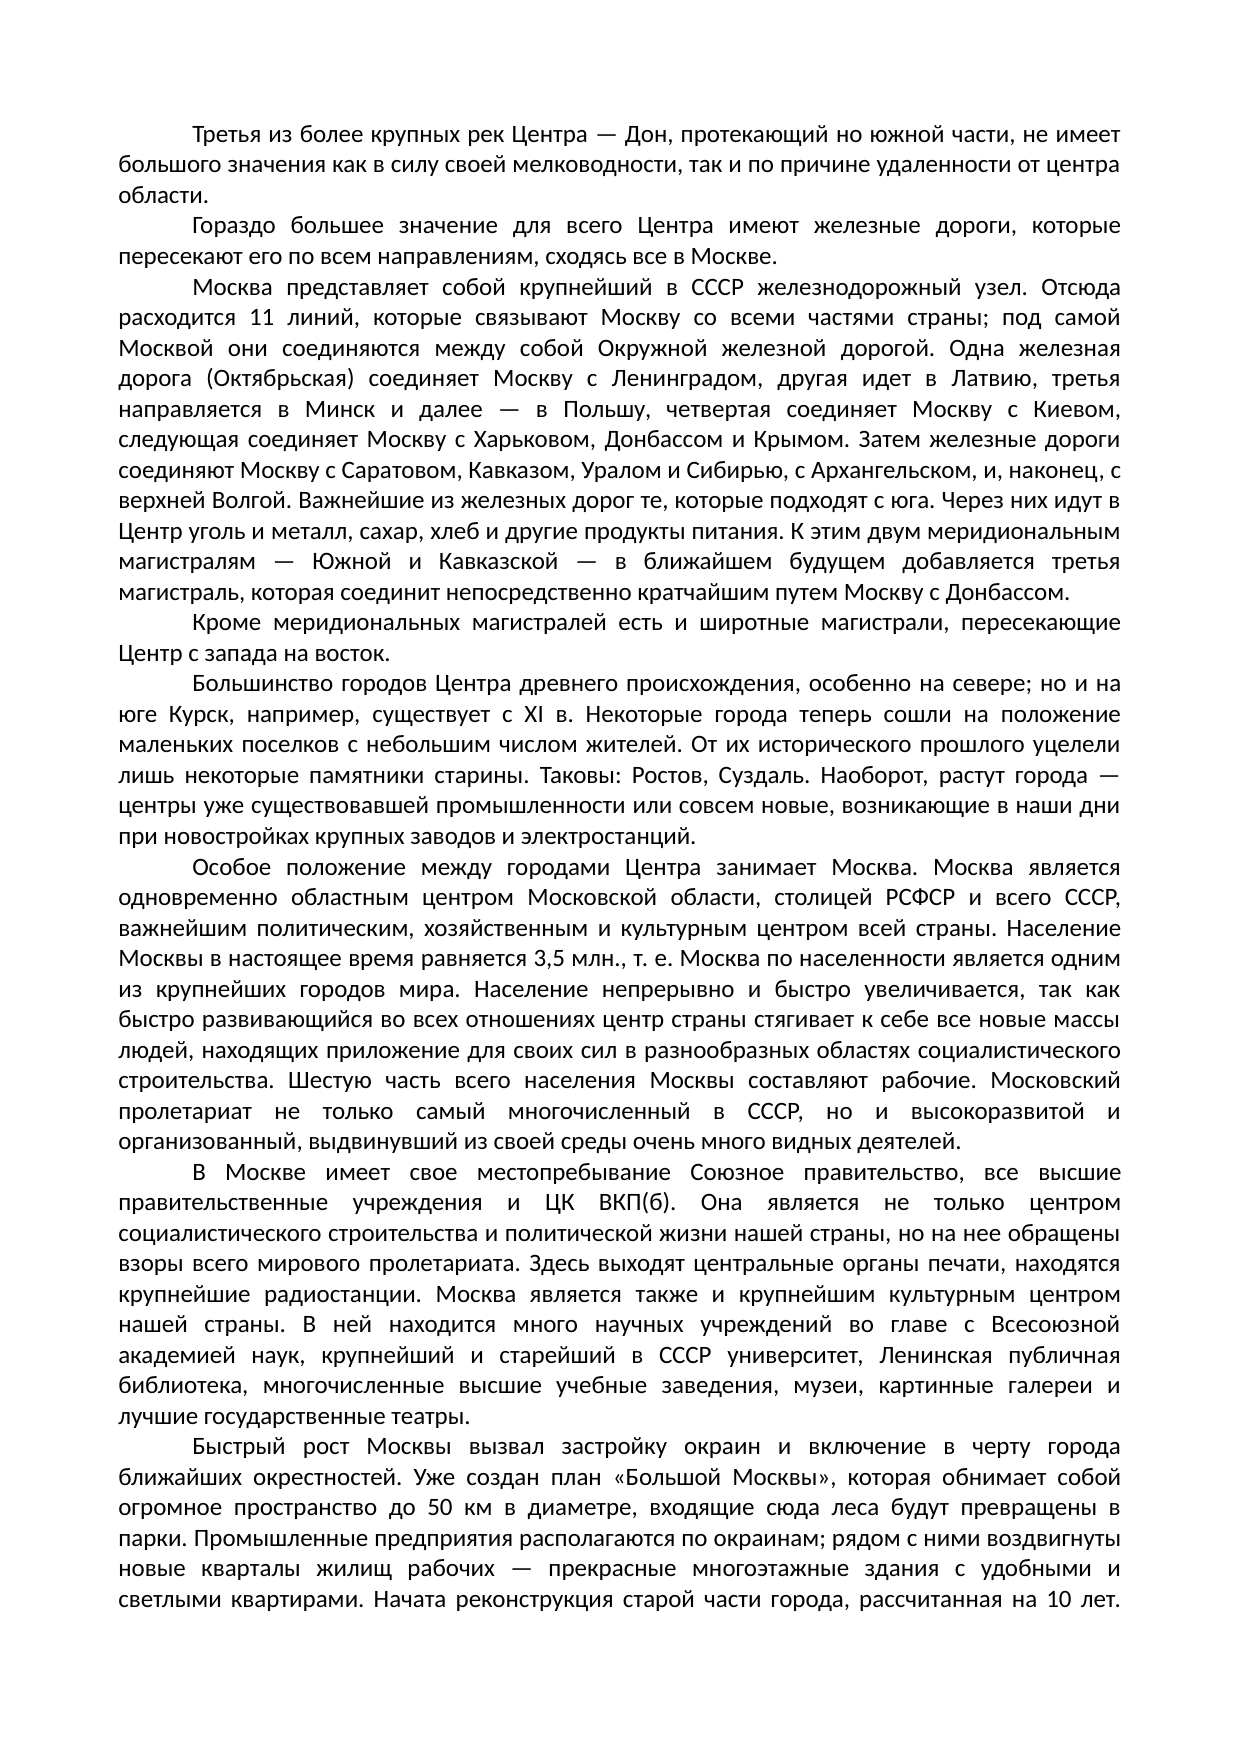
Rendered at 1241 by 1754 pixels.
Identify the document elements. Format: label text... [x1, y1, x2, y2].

text Кроме меридиональных магистралей есть и широтные магистрали, пересекающие Центр с запада на восток. [118, 606, 1122, 667]
text В Москве имеет свое местопребывание Союзное правительство, все высшие правительственные учреждения и ЦК ВКП(б). Она является не только центром социалистического строительства и политической жизни нашей страны, но на нее обращены взоры всего мирового пролетариата. Здесь выходят центральные органы печати, находятся крупнейшие радиостанции. Москва является также и крупнейшим культурным центром нашей страны. В ней находится много научных учреждений во главе с Всесоюзной академией наук, крупнейший и старейший в СССР университет, Ленинская публичная библиотека, многочисленные высшие учебные заведения, музеи, картинные галереи и лучшие государственные театры. [118, 1156, 1122, 1431]
text Москва представляет собой крупнейший в СССР железнодорожный узел. Отсюда расходится 11 линий, которые связывают Москву со всеми частями страны; под самой Москвой они соединяются между собой Окружной железной дорогой. Одна железная дорога (Октябрьская) соединяет Москву с Ленинградом, другая идет в Латвию, третья направляется в Минск и далее — в Польшу, четвертая соединяет Москву с Киевом, следующая соединяет Москву с Харьковом, Донбассом и Крымом. Затем железные дороги соединяют Москву с Саратовом, Кавказом, Уралом и Сибирью, с Архангельском, и, наконец, с верхней Волгой. Важнейшие из железных дорог те, которые подходят с юга. Через них идут в Центр уголь и металл, сахар, хлеб и другие продукты питания. К этим двум меридиональным магистралям — Южной и Кавказской — в ближайшем будущем добавляется третья магистраль, которая соединит непосредственно кратчайшим путем Москву с Донбассом. [118, 271, 1122, 606]
text Третья из более крупных рек Центра — Дон, протекающий но южной части, не имеет большого значения как в силу своей мелководности, так и по причине удаленности от центра области. [118, 118, 1122, 210]
text Быстрый рост Москвы вызвал застройку окраин и включение в черту города ближайших окрестностей. Уже создан план «Большой Москвы», которая обнимает собой огромное пространство до 50 км в диаметре, входящие сюда леса будут превращены в парки. Промышленные предприятия располагаются по окраинам; рядом с ними воздвигнуты новые кварталы жилищ рабочих — прекрасные многоэтажные здания с удобными и светлыми квартирами. Начата реконструкция старой части города, рассчитанная на 10 лет. [118, 1431, 1122, 1614]
text Особое положение между городами Центра занимает Москва. Москва является одновременно областным центром Московской области, столицей РСФСР и всего СССР, важнейшим политическим, хозяйственным и культурным центром всей страны. Население Москвы в настоящее время равняется 3,5 млн., т. е. Москва по населенности является одним из крупнейших городов мира. Население непрерывно и быстро увеличивается, так как быстро развивающийся во всех отношениях центр страны стягивает к себе все новые массы людей, находящих приложение для своих сил в разнообразных областях социалистического строительства. Шестую часть всего населения Москвы составляют рабочие. Московский пролетариат не только самый многочисленный в СССР, но и высокоразвитой и организованный, выдвинувший из своей среды очень много видных деятелей. [118, 851, 1122, 1156]
text Гораздо большее значение для всего Центра имеют железные дороги, которые пересекают его по всем направлениям, сходясь все в Москве. [118, 210, 1122, 271]
text Большинство городов Центра древнего происхождения, особенно на севере; но и на юге Курск, например, существует с XI в. Некоторые города теперь сошли на положение маленьких поселков с небольшим числом жителей. От их исторического прошлого уцелели лишь некоторые памятники старины. Таковы: Ростов, Суздаль. Наоборот, растут города — центры уже существовавшей промышленности или совсем новые, возникающие в наши дни при новостройках крупных заводов и электростанций. [118, 667, 1122, 851]
